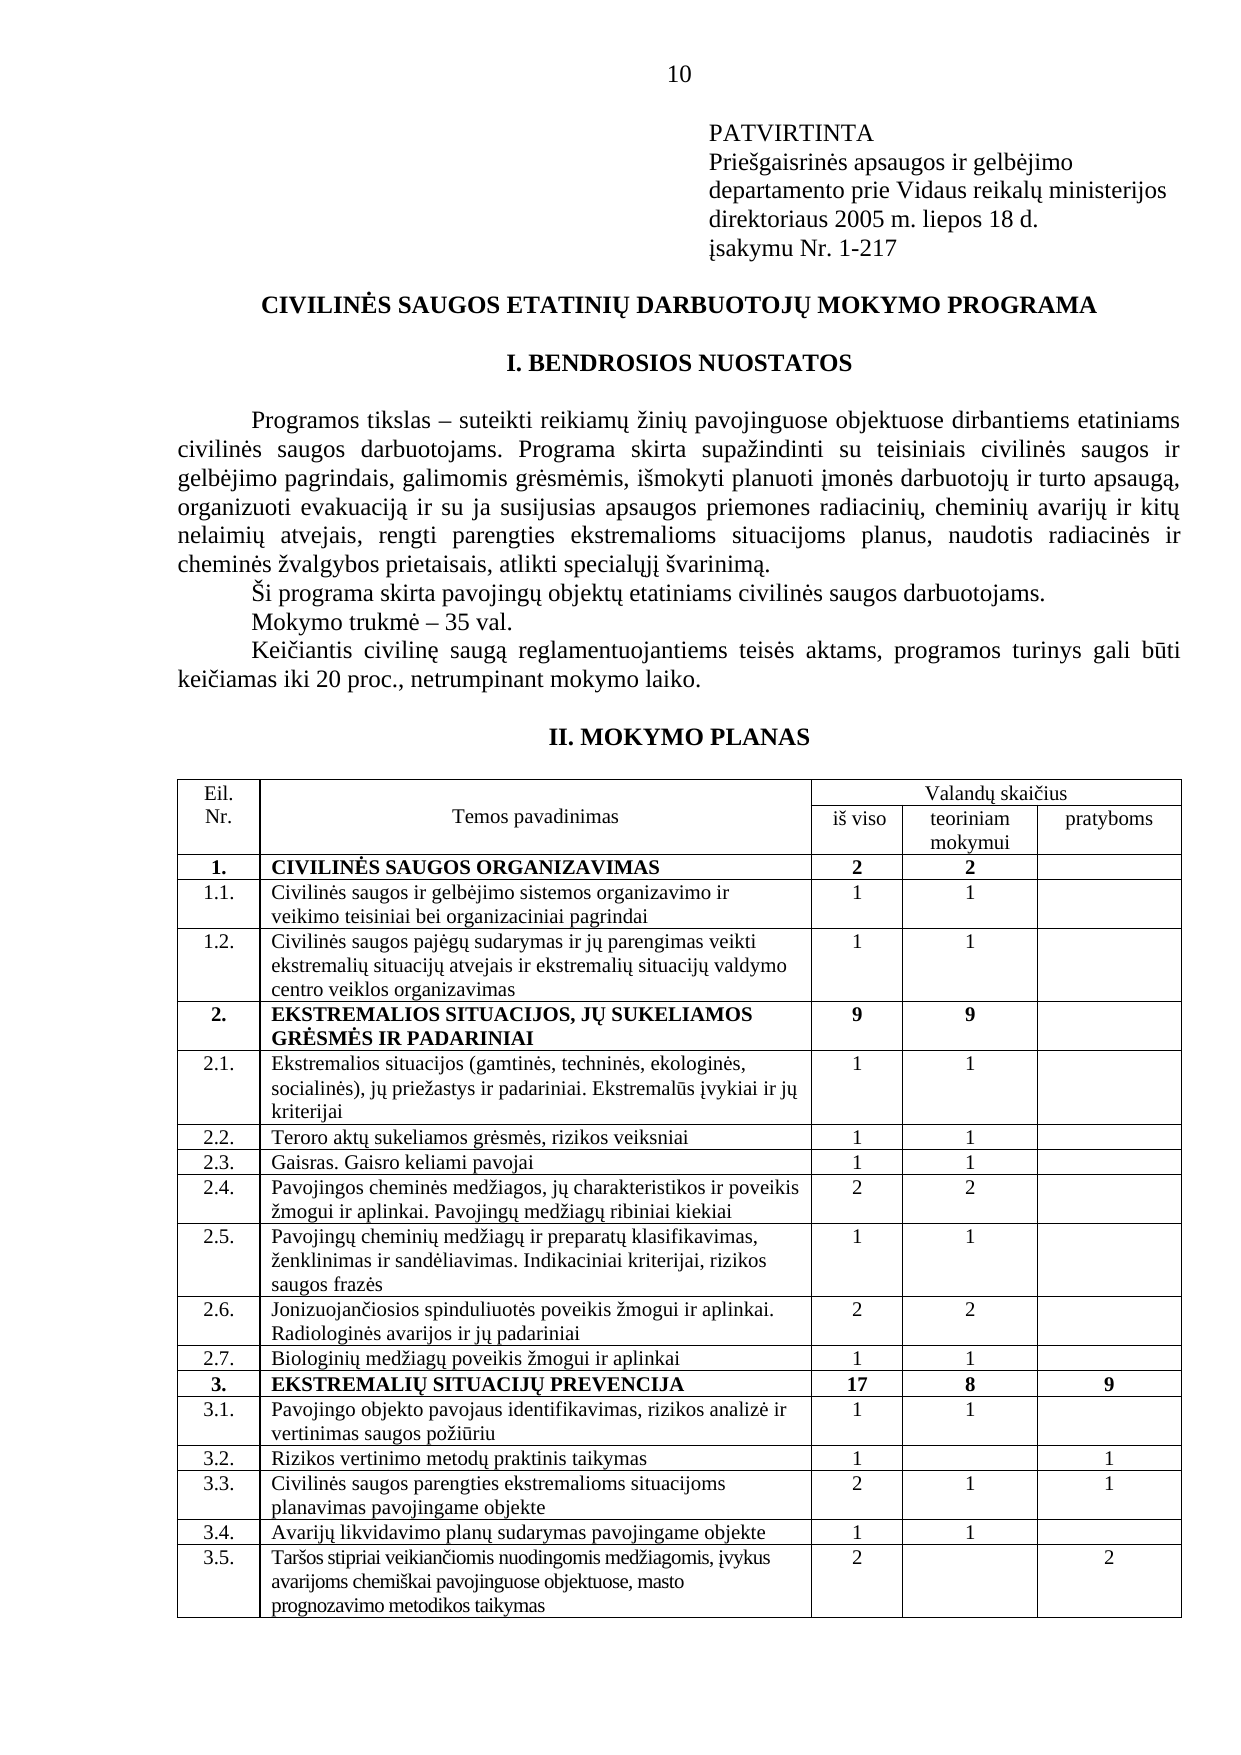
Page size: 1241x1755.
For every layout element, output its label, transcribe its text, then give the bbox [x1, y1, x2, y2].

table_cell 1 [812, 1125, 902, 1149]
table_cell 1 [903, 1150, 1037, 1174]
table_cell [1038, 1125, 1181, 1149]
table_cell Ekstremalios situacijos (gamtinės, techninės, ekologinės, socialinės), jų priežastys ir padariniai. Ekstremalūs įvykiai ir jų kriterijai [261, 1051, 811, 1123]
table_cell 1 [903, 1125, 1037, 1149]
table_cell 1 [903, 929, 1037, 1001]
table_cell EKSTREMALIOS SITUACIJOS, JŲ SUKELIAMOS GRĖSMĖS IR PADARINIAI [261, 1002, 811, 1050]
table_cell Gaisras. Gaisro keliami pavojai [261, 1150, 811, 1174]
text įsakymu Nr. 1-217 [709, 233, 1181, 262]
table_cell [1038, 1150, 1181, 1174]
table_cell 3.3. [178, 1471, 259, 1519]
table_cell 1 [903, 1397, 1037, 1445]
text Priešgaisrinės apsaugos ir gelbėjimo departamento prie Vidaus reikalų ministerijos direktoriaus 2005 m. liepos 18 d. [709, 147, 1181, 233]
table_cell pratyboms [1038, 806, 1181, 854]
table_cell 1 [812, 880, 902, 928]
table_cell 17 [812, 1371, 902, 1396]
table_cell 3. [178, 1371, 259, 1396]
table_cell Pavojingo objekto pavojaus identifikavimas, rizikos analizė ir vertinimas saugos požiūriu [261, 1397, 811, 1445]
table_cell 2 [812, 1297, 902, 1345]
table_cell [1038, 855, 1181, 879]
table_cell 1 [903, 1346, 1037, 1370]
table_cell 8 [903, 1371, 1037, 1396]
text Ši programa skirta pavojingų objektų etatiniams civilinės saugos darbuotojams. [177, 578, 1181, 607]
text Programos tikslas – suteikti reikiamų žinių pavojinguose objektuose dirbantiems etatiniams civilinės saugos darbuotojams. Programa skirta supažindinti su teisiniais civilinės saugos ir gelbėjimo pagrindais, galimomis grėsmėmis, išmokyti planuoti įmonės darbuotojų ir turto apsaugą, organizuoti evakuaciją ir su ja susijusias apsaugos priemones radiacinių, cheminių avarijų ir kitų nelaimių atvejais, rengti parengties ekstremalioms situacijoms planus, naudotis radiacinės ir cheminės žvalgybos prietaisais, atlikti specialųjį švarinimą. [177, 406, 1181, 578]
table_cell [1038, 1397, 1181, 1445]
table_cell 2. [178, 1002, 259, 1050]
table_cell 1 [812, 1397, 902, 1445]
table_cell 2.5. [178, 1224, 259, 1296]
table_cell CIVILINĖS SAUGOS ORGANIZAVIMAS [261, 855, 811, 879]
table_cell [1038, 929, 1181, 1001]
table_header Temos pavadinimas [261, 780, 811, 854]
table_cell 1 [812, 1150, 902, 1174]
table_cell 2.6. [178, 1297, 259, 1345]
table_cell [903, 1446, 1037, 1470]
table_cell 3.5. [178, 1545, 259, 1617]
table_cell [1038, 1051, 1181, 1123]
table_cell 3.2. [178, 1446, 259, 1470]
table_cell 2 [812, 1175, 902, 1223]
table_cell Pavojingos cheminės medžiagos, jų charakteristikos ir poveikis žmogui ir aplinkai. Pavojingų medžiagų ribiniai kiekiai [261, 1175, 811, 1223]
table_cell 1 [903, 1224, 1037, 1296]
table_cell 1 [812, 1446, 902, 1470]
table_cell 2.7. [178, 1346, 259, 1370]
table_cell [1038, 1346, 1181, 1370]
table_cell 1 [903, 1471, 1037, 1519]
table_cell 2 [903, 855, 1037, 879]
table_cell 2 [1038, 1545, 1181, 1617]
text PATVIRTINTA [177, 118, 1181, 147]
table_cell [1038, 1520, 1181, 1544]
table_cell 1 [903, 1051, 1037, 1123]
table_cell Civilinės saugos parengties ekstremalioms situacijoms planavimas pavojingame objekte [261, 1471, 811, 1519]
table_cell iš viso [812, 806, 902, 854]
table_cell 2 [903, 1175, 1037, 1223]
table_cell 1 [812, 1346, 902, 1370]
table_cell Teroro aktų sukeliamos grėsmės, rizikos veiksniai [261, 1125, 811, 1149]
table_cell 1.1. [178, 880, 259, 928]
table_cell 3.1. [178, 1397, 259, 1445]
table_cell 1 [812, 929, 902, 1001]
table_cell Jonizuojančiosios spinduliuotės poveikis žmogui ir aplinkai. Radiologinės avarijos ir jų padariniai [261, 1297, 811, 1345]
table_cell 1 [812, 1224, 902, 1296]
table_cell 1 [1038, 1446, 1181, 1470]
table_cell 2 [812, 855, 902, 879]
table_cell 1 [903, 1520, 1037, 1544]
text Keičiantis civilinę saugą reglamentuojantiems teisės aktams, programos turinys gali būti keičiamas iki 20 proc., netrumpinant mokymo laiko. [177, 636, 1181, 693]
table_cell Pavojingų cheminių medžiagų ir preparatų klasifikavimas, ženklinimas ir sandėliavimas. Indikaciniai kriterijai, rizikos saugos frazės [261, 1224, 811, 1296]
table_cell 9 [812, 1002, 902, 1050]
table_cell 1. [178, 855, 259, 879]
table_cell 3.4. [178, 1520, 259, 1544]
table_cell 1 [1038, 1471, 1181, 1519]
text II. MOKYMO PLANAS [177, 722, 1181, 751]
table_cell Civilinės saugos ir gelbėjimo sistemos organizavimo ir veikimo teisiniai bei organizaciniai pagrindai [261, 880, 811, 928]
table_cell 2.4. [178, 1175, 259, 1223]
table_cell 2 [903, 1297, 1037, 1345]
table_cell [903, 1545, 1037, 1617]
table_cell 9 [1038, 1371, 1181, 1396]
table_cell 1 [812, 1051, 902, 1123]
table_cell 2.1. [178, 1051, 259, 1123]
table_cell 2.2. [178, 1125, 259, 1149]
table_header Valandų skaičius [812, 780, 1181, 804]
table_cell 2 [812, 1545, 902, 1617]
table_cell [1038, 880, 1181, 928]
text I. BENDROSIOS NUOSTATOS [177, 348, 1181, 377]
text CIVILINĖS SAUGOS ETATINIŲ DARBUOTOJŲ MOKYMO PROGRAMA [177, 291, 1181, 319]
table_cell 1 [812, 1520, 902, 1544]
table_cell 9 [903, 1002, 1037, 1050]
table_cell [1038, 1297, 1181, 1345]
table_cell Avarijų likvidavimo planų sudarymas pavojingame objekte [261, 1520, 811, 1544]
table_cell Civilinės saugos pajėgų sudarymas ir jų parengimas veikti ekstremalių situacijų atvejais ir ekstremalių situacijų valdymo centro veiklos organizavimas [261, 929, 811, 1001]
table_cell teoriniam mokymui [903, 806, 1037, 854]
table_cell Biologinių medžiagų poveikis žmogui ir aplinkai [261, 1346, 811, 1370]
table_cell [1038, 1002, 1181, 1050]
table_cell Rizikos vertinimo metodų praktinis taikymas [261, 1446, 811, 1470]
table_cell 1.2. [178, 929, 259, 1001]
table_cell [1038, 1224, 1181, 1296]
table_cell Taršos stipriai veikiančiomis nuodingomis medžiagomis, įvykus avarijoms chemiškai pavojinguose objektuose, masto prognozavimo metodikos taikymas [261, 1545, 811, 1617]
table_header Eil. Nr. [178, 780, 259, 854]
table_cell 2 [812, 1471, 902, 1519]
table_cell 1 [903, 880, 1037, 928]
table_cell EKSTREMALIŲ SITUACIJŲ PREVENCIJA [261, 1371, 811, 1396]
table_cell 2.3. [178, 1150, 259, 1174]
table_cell [1038, 1175, 1181, 1223]
text Mokymo trukmė – 35 val. [177, 607, 1181, 636]
